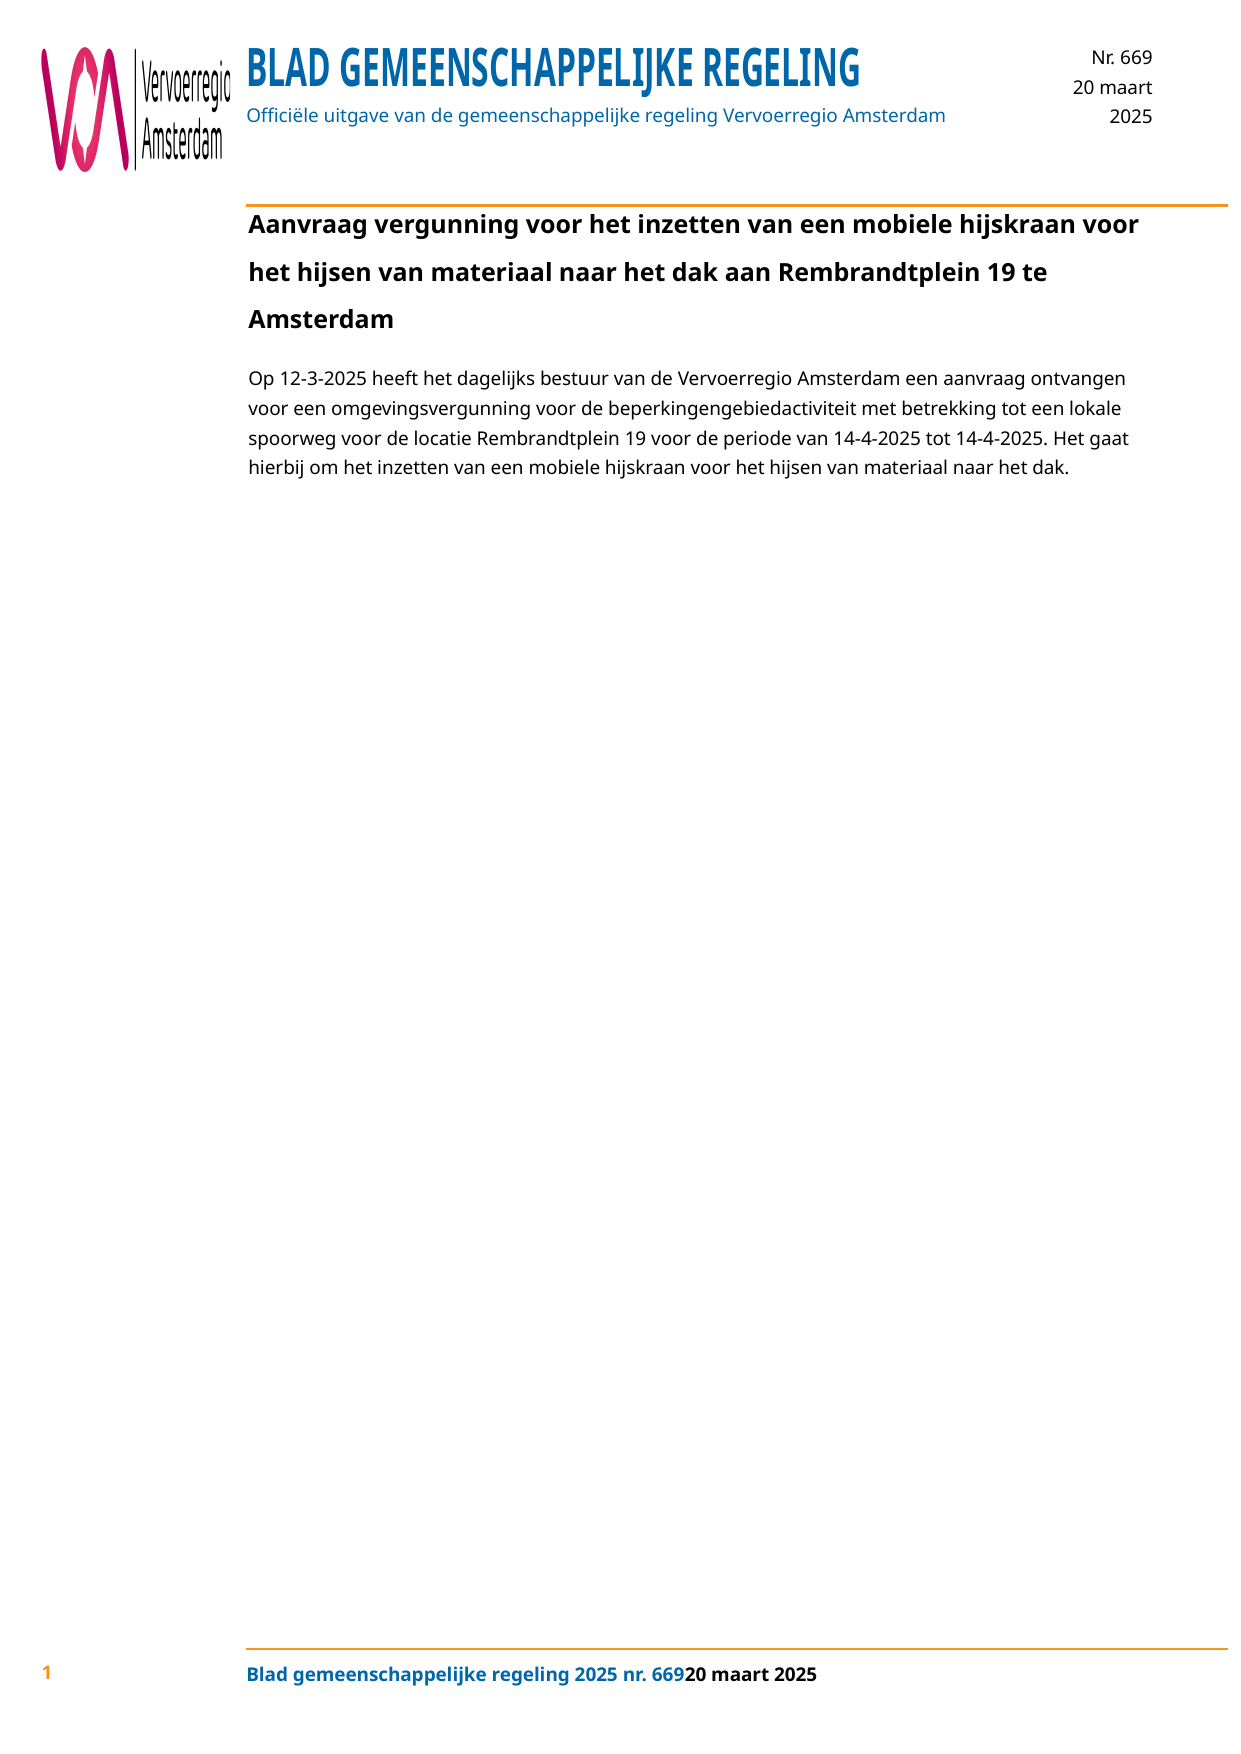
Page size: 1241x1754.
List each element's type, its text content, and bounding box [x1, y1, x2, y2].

text Op 12-3-2025 heeft het dagelijks bestuur van de Vervoerregio Amsterdam een aanvraag ontvangen voor een omgevingsvergunning voor de beperkingengebiedactiviteit met betrekking tot een lokale spoorweg voor de locatie Rembrandtplein 19 voor de periode van 14-4-2025 tot 14-4-2025. Het gaat hierbij om het inzetten van een mobiele hijskraan voor het hijsen van materiaal naar het dak. [248, 366, 1152, 480]
text Aanvraag vergunning voor het inzetten van een mobiele hijskraan voor het hijsen van materiaal naar het dak aan Rembrandtplein 19 te Amsterdam [248, 207, 1152, 336]
picture [41, 47, 231, 172]
